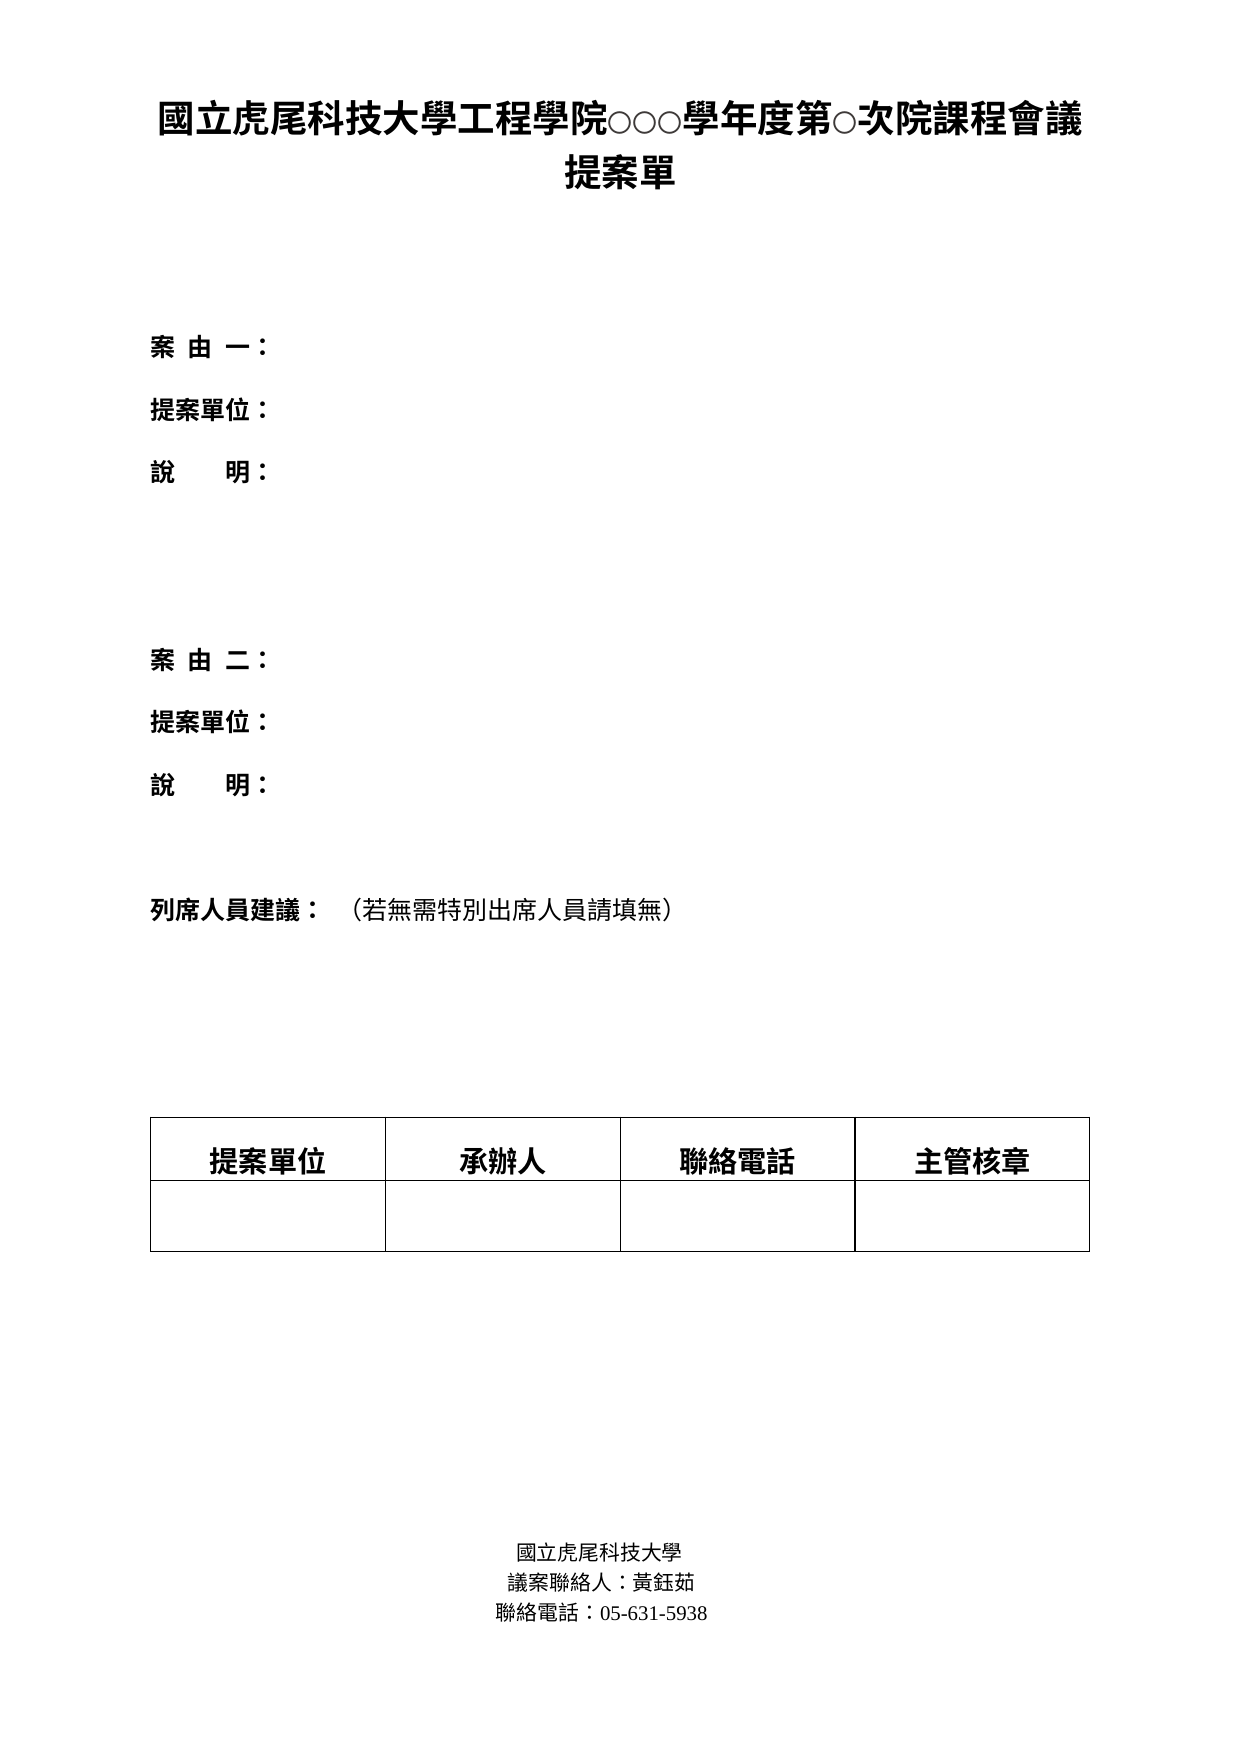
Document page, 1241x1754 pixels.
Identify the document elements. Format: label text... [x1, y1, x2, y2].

table_header 主管核章 [856, 1118, 1089, 1180]
table_cell [151, 1181, 385, 1251]
text 案 由 一： [150, 304, 1090, 367]
table_header 聯絡電話 [621, 1118, 854, 1180]
table_header 提案單位 [151, 1118, 385, 1180]
text 列席人員建議： （若無需特別出席人員請填無） [150, 867, 1090, 929]
text 說 明： [150, 742, 1090, 804]
text 案 由 二： [150, 617, 1090, 679]
table_cell [386, 1181, 620, 1251]
text 提案單位： [150, 367, 1090, 429]
text 說 明： [150, 429, 1090, 492]
table_cell [856, 1181, 1089, 1251]
table_header 承辦人 [386, 1118, 620, 1180]
table_cell [621, 1181, 854, 1251]
text 提案單位： [150, 679, 1090, 742]
